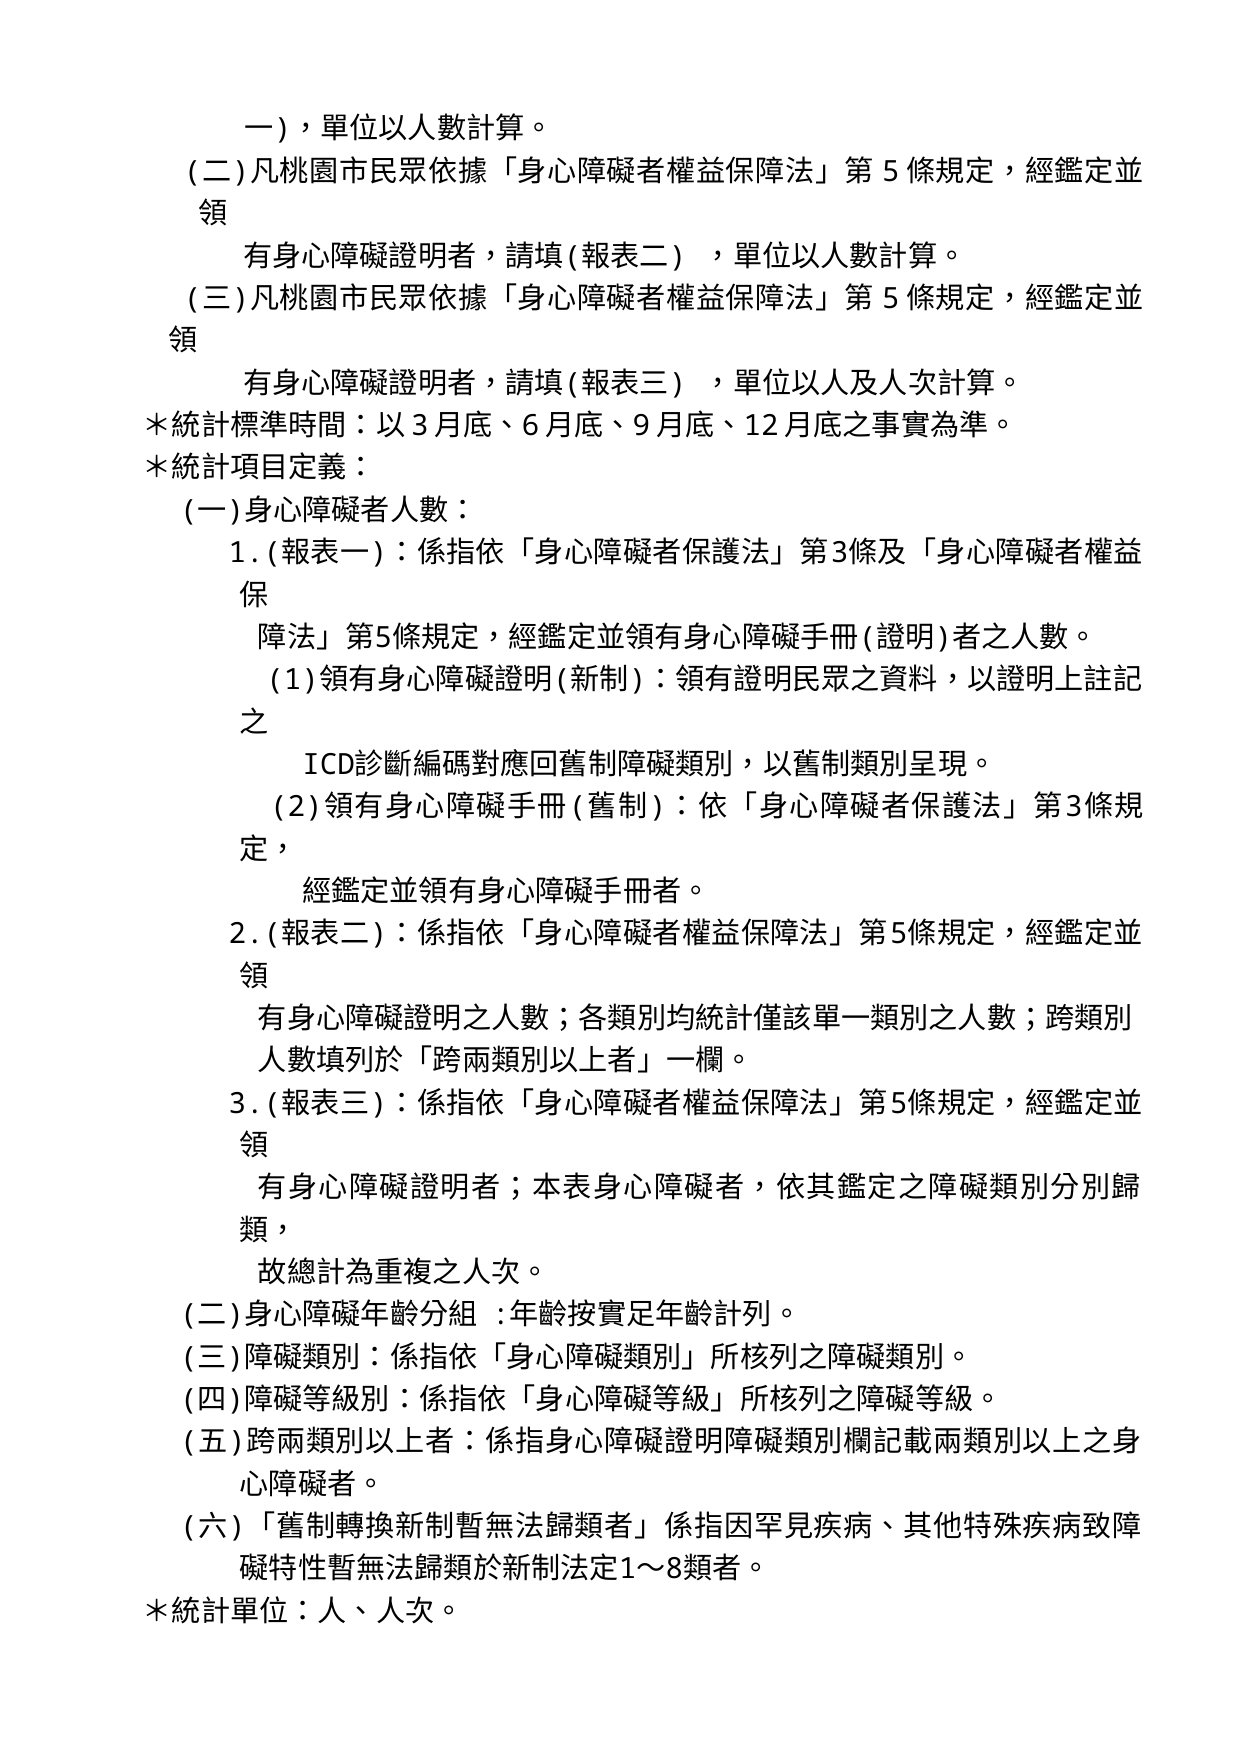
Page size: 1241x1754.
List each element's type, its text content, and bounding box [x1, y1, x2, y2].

table_header 統計資料背景說明 資料種類：社會福利服務統計 資料項目：桃園市身心障礙者之年齡分配 一、發布及編製機關單位 ＊發布機關、單位：桃園市政府社會局會計室 ＊編製單位：桃園市政府社會局身心障礙福利科 ＊聯絡電話：(03)3322101#6444 ＊傳真：(03)3392981 ＊電子信箱：10030265@mail.tycg.gov.tw 二、發布形式 ＊口頭： ( )記者會或說明會 ＊書面： ( )新聞稿 ( )報表 ( )書刊，刊名： ＊電子媒體： ( )線上書刊及資料庫， 網址： ( )磁片 ( )光碟片 (√)其他 Open Document File (odf)、Portable Document Format (pdf) 或Excel檔案。 三、資料範圍、週期及時效 ＊統計地區範圍及對象： (一)凡桃園市民眾依據「身心障礙者權益保障法」第5條及「身心障礙者保 護法」第3條規定，經鑑定並領有身心障礙證明(手冊)者，請填(報表 一)，單位以人數計算。 (二)凡桃園市民眾依據「身心障礙者權益保障法」第5條規定，經鑑定並領 有身心障礙證明者，請填(報表二) ，單位以人數計算。 (三)凡桃園市民眾依據「身心障礙者權益保障法」第5條規定，經鑑定並領 有身心障礙證明者，請填(報表三) ，單位以人及人次計算。 ＊統計標準時間：以3月底、6月底、9月底、12月底之事實為準。 ＊統計項目定義： (一)身心障礙者人數： 1.(報表一)：係指依「身心障礙者保護法」第3條及「身心障礙者權益保 障法」第5條規定，經鑑定並領有身心障礙手冊(證明)者之人數。 (1)領有身心障礙證明(新制)：領有證明民眾之資料，以證明上註記之 ICD診斷編碼對應回舊制障礙類別，以舊制類別呈現。 (2)領有身心障礙手冊(舊制)：依「身心障礙者保護法」第3條規定， 經鑑定並領有身心障礙手冊者。 2.(報表二)：係指依「身心障礙者權益保障法」第5條規定，經鑑定並領 有身心障礙證明之人數；各類別均統計僅該單一類別之人數；跨類別 人數填列於「跨兩類別以上者」一欄。 3.(報表三)：係指依「身心障礙者權益保障法」第5條規定，經鑑定並領 有身心障礙證明者；本表身心障礙者，依其鑑定之障礙類別分別歸類， 故總計為重複之人次。 (二)身心障礙年齡分組 :年齡按實足年齡計列。 (三)障礙類別：係指依「身心障礙類別」所核列之障礙類別。 (四)障礙等級別：係指依「身心障礙等級」所核列之障礙等級。 (五)跨兩類別以上者：係指身心障礙證明障礙類別欄記載兩類別以上之身心障礙者。 (六)「舊制轉換新制暫無法歸類者」係指因罕見疾病、其他特殊疾病致障礙特性暫無法歸類於新制法定1～8類者。 ＊統計單位：人、人次。 ＊統計分類：橫項依「新舊制別及年齡別」(「年齡別」)及「障礙等級別」分；縱項依「障礙類別」及「性別」分。 ＊發布週期(指資料編製或產生之頻率，如月、季、年等)：季。 ＊時效(指統計標準時間至資料發布時間之間隔時間）：30日。 ＊資料變革：無。 四、公開資料發布訊息 ＊預告發布日期(含預告方式及週期)：每季終了後30日(遇假日順延)以報表、網際網路發布。 ＊同步發送單位(說明資料發布時同步發送之單位或可同步查得該資料之網址)：衛生福利部統計處、桃園市政府主計處。 五、資料品質 ＊統計指標編製方法與資料來源說明：依據桃園市政府所登記身心障礙者之年齡分配資料彙編。 ＊統計資料交叉查核及確保資料合理性之機制（說明各項資料之相互關係及不同資料來源之相關統計差異性）： (一)總計=「視覺障礙者」+「聽覺機能障礙者」+「平衡機能障礙者」+「聲音機能或語言機能障礙者」+「肢體障礙者」+「智能障礙者」+「重要器官失去功能者」+「顏面損傷者」+「植物人」+「失智症者」+「自閉症者」+「慢性精神病患者」+「多重障礙者」+「頑性(難治型)癲癇症者」+「因罕見疾病而致身心功能障礙者」+「其他」+「新制類別無法對應舊制類別者」。 (二)各障礙別等級之總和=「極重度」+「重度」+「中度」+「輕度」。 六、須注意及預定改變之事項（說明預定修正之資料、定義、統計方法等及其修正原因）：無。 七、其他事項：無。 [98, 105, 1155, 1630]
